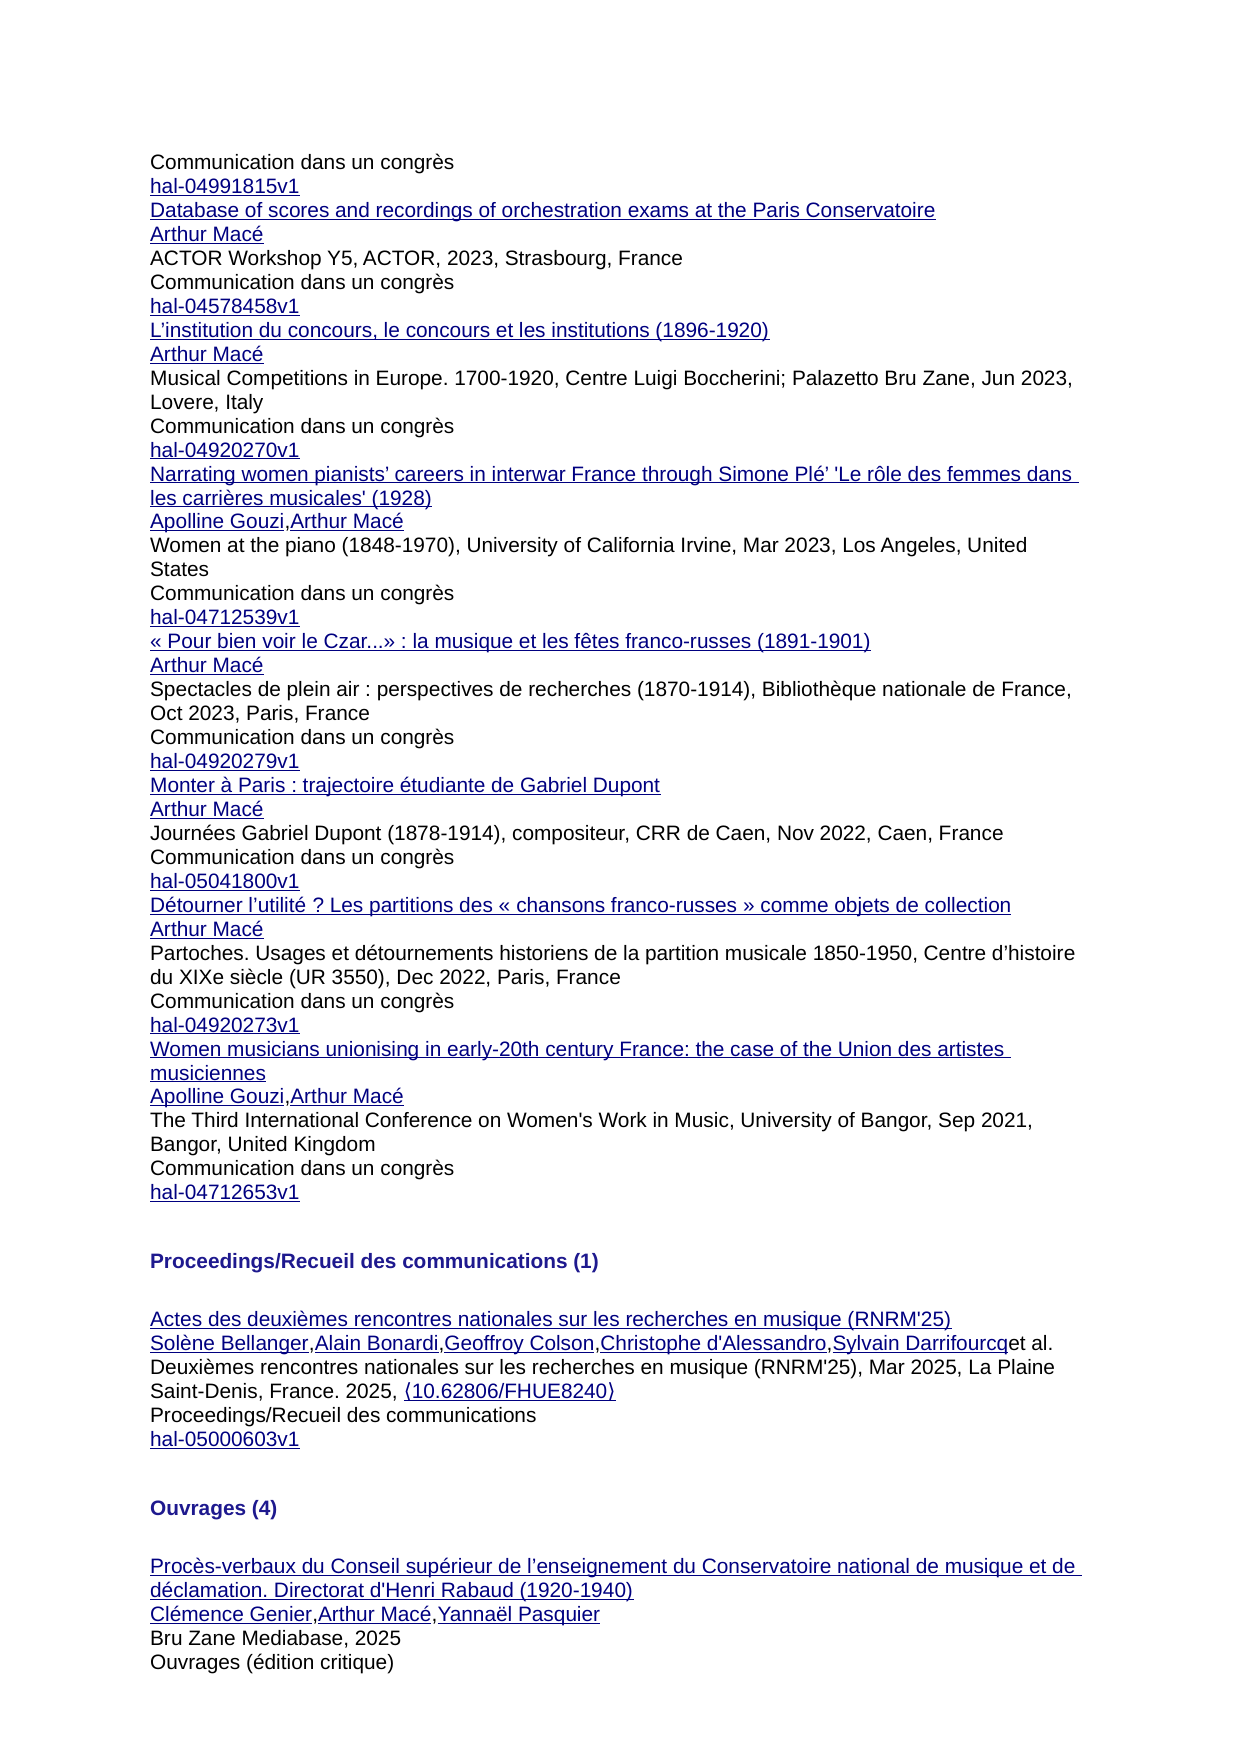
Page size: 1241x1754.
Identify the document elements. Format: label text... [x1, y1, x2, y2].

table_cell Women musicians unionising in early-20th century France: the case of the Union des artistes musiciennes Apolline Gouzi,Arthur Macé The Third International Conference on Women's Work in Music, University of Bangor, Sep 2021, Bangor, United Kingdom Communication dans un congrès hal-04712653v1 [150, 1036, 1090, 1204]
subtitle Ouvrages (4) [150, 1496, 1090, 1520]
subtitle Proceedings/Recueil des communications (1) [150, 1249, 1090, 1273]
table_cell Détourner l’utilité ? Les partitions des « chansons franco-russes » comme objets de collection Arthur Macé Partoches. Usages et détournements historiens de la partition musicale 1850-1950, Centre d’histoire du XIXe siècle (UR 3550), Dec 2022, Paris, France Communication dans un congrès hal-04920273v1 [150, 893, 1090, 1036]
table_cell Database of scores and recordings of orchestration exams at the Paris Conservatoire Arthur Macé ACTOR Workshop Y5, ACTOR, 2023, Strasbourg, France Communication dans un congrès hal-04578458v1 [150, 198, 1090, 318]
table_header Procès-verbaux du Conseil supérieur de l’enseignement du Conservatoire national de musique et de déclamation. Directorat d'Henri Rabaud (1920-1940) Clémence Genier,Arthur Macé,Yannaël Pasquier Bru Zane Mediabase, 2025 Ouvrages (édition critique) [150, 1554, 1090, 1674]
table_cell Communication dans un congrès hal-04991815v1 [150, 150, 1090, 198]
table_cell Monter à Paris : trajectoire étudiante de Gabriel Dupont Arthur Macé Journées Gabriel Dupont (1878-1914), compositeur, CRR de Caen, Nov 2022, Caen, France Communication dans un congrès hal-05041800v1 [150, 773, 1090, 893]
table_header Actes des deuxièmes rencontres nationales sur les recherches en musique (RNRM'25) Solène Bellanger,Alain Bonardi,Geoffroy Colson,Christophe d'Alessandro,Sylvain Darrifourcqet al. Deuxièmes rencontres nationales sur les recherches en musique (RNRM'25), Mar 2025, La Plaine Saint-Denis, France. 2025, ⟨10.62806/FHUE8240⟩ Proceedings/Recueil des communications hal-05000603v1 [150, 1307, 1090, 1451]
table_cell L’institution du concours, le concours et les institutions (1896-1920) Arthur Macé Musical Competitions in Europe. 1700-1920, Centre Luigi Boccherini; Palazetto Bru Zane, Jun 2023, Lovere, Italy Communication dans un congrès hal-04920270v1 [150, 318, 1090, 461]
table_cell « Pour bien voir le Czar...» : la musique et les fêtes franco-russes (1891-1901) Arthur Macé Spectacles de plein air : perspectives de recherches (1870-1914), Bibliothèque nationale de France, Oct 2023, Paris, France Communication dans un congrès hal-04920279v1 [150, 629, 1090, 773]
table_cell Narrating women pianists’ careers in interwar France through Simone Plé’ 'Le rôle des femmes dans les carrières musicales' (1928) Apolline Gouzi,Arthur Macé Women at the piano (1848-1970), University of California Irvine, Mar 2023, Los Angeles, United States Communication dans un congrès hal-04712539v1 [150, 461, 1090, 629]
